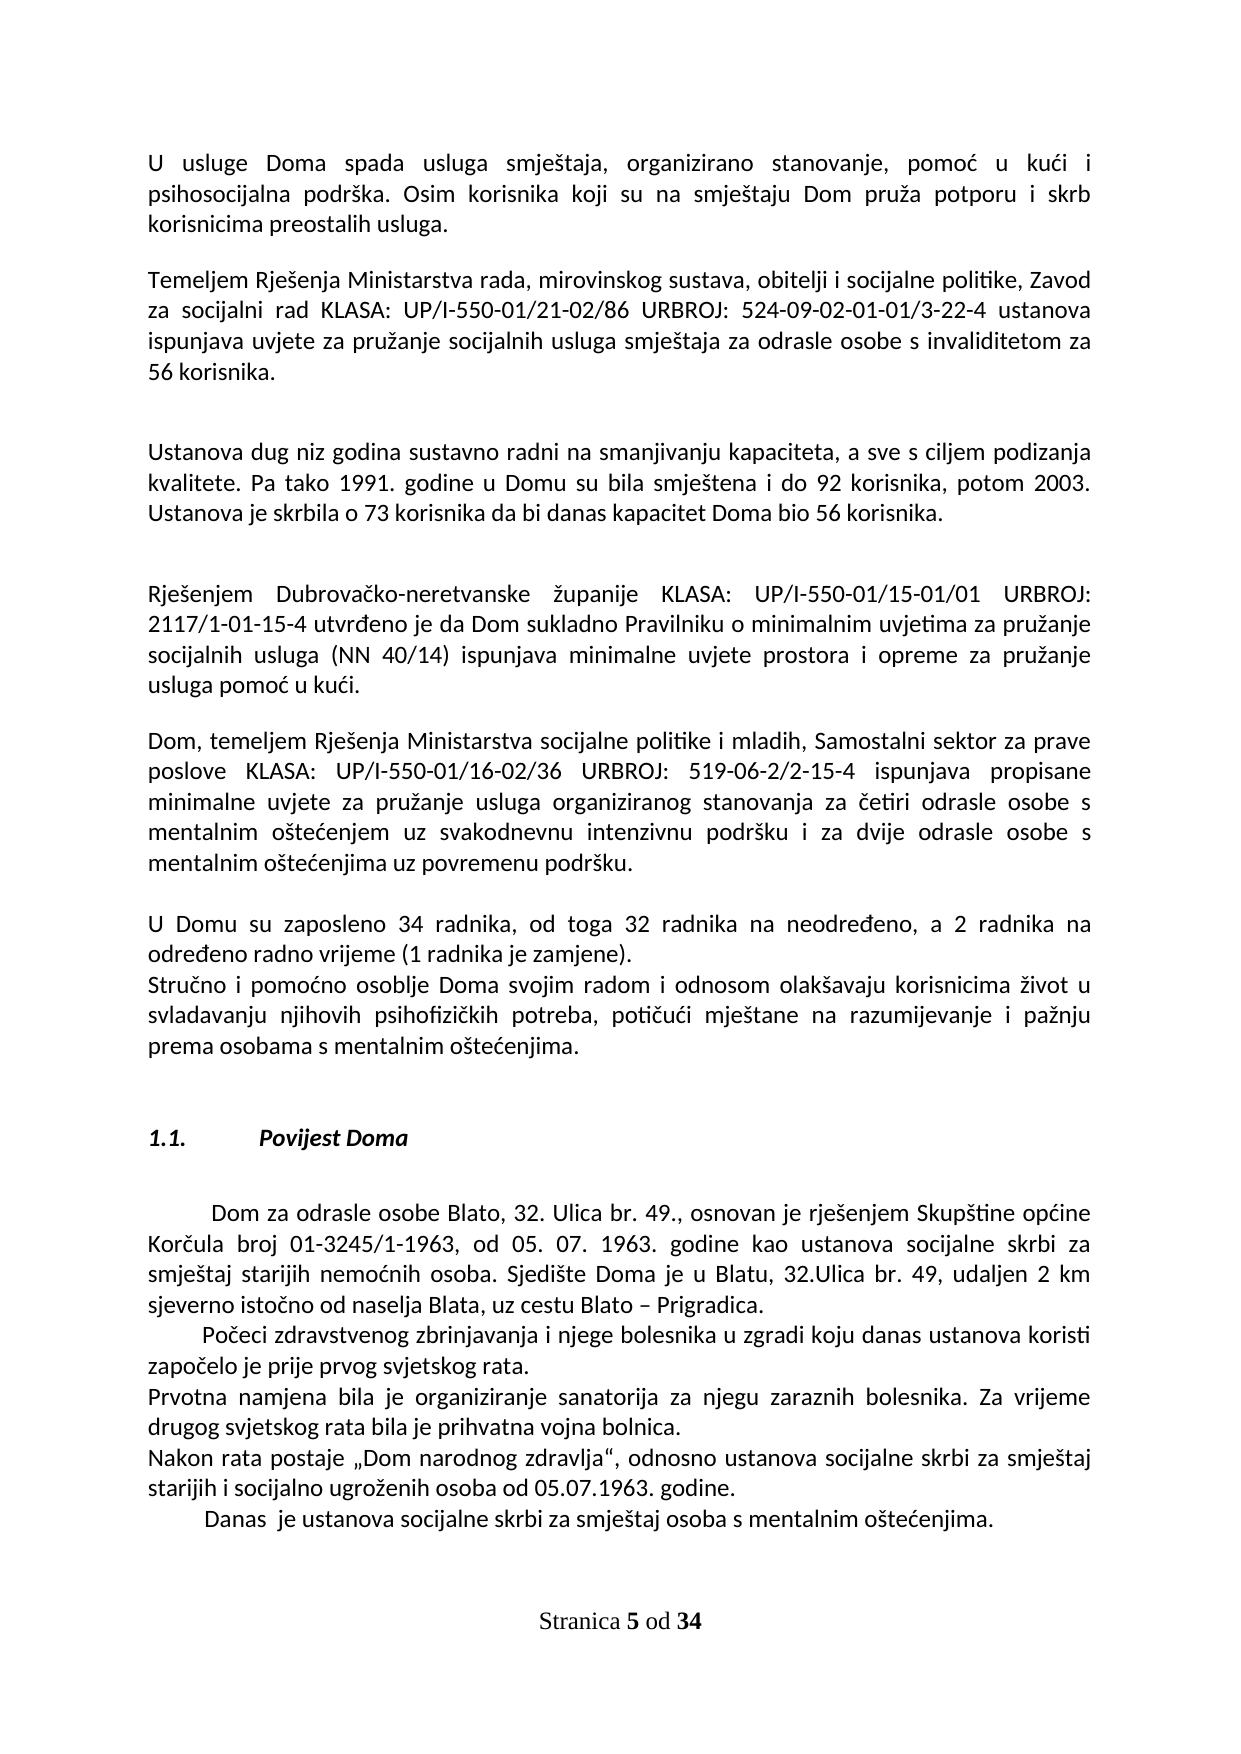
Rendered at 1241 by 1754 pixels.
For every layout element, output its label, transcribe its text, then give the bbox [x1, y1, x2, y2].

text Prvotna namjena bila je organiziranje sanatorija za njegu zaraznih bolesnika. Za vrijeme drugog svjetskog rata bila je prihvatna vojna bolnica. [148, 1381, 1093, 1442]
text Počeci zdravstvenog zbrinjavanja i njege bolesnika u zgradi koju danas ustanova koristi započelo je prije prvog svjetskog rata. [148, 1320, 1093, 1381]
text Temeljem Rješenja Ministarstva rada, mirovinskog sustava, obitelji i socijalne politike, Zavod za socijalni rad KLASA: UP/I-550-01/21-02/86 URBROJ: 524-09-02-01-01/3-22-4 ustanova ispunjava uvjete za pružanje socijalnih usluga smještaja za odrasle osobe s invaliditetom za 56 korisnika. [148, 264, 1093, 386]
text Dom, temeljem Rješenja Ministarstva socijalne politike i mladih, Samostalni sektor za prave poslove KLASA: UP/I-550-01/16-02/36 URBROJ: 519-06-2/2-15-4 ispunjava propisane minimalne uvjete za pružanje usluga organiziranog stanovanja za četiri odrasle osobe s mentalnim oštećenjem uz svakodnevnu intenzivnu podršku i za dvije odrasle osobe s mentalnim oštećenjima uz povremenu podršku. [148, 725, 1093, 877]
text Stručno i pomoćno osoblje Doma svojim radom i odnosom olakšavaju korisnicima život u svladavanju njihovih psihofizičkih potreba, potičući mještane na razumijevanje i pažnju prema osobama s mentalnim oštećenjima. [148, 969, 1093, 1061]
text Rješenjem Dubrovačko-neretvanske županije KLASA: UP/I-550-01/15-01/01 URBROJ: 2117/1-01-15-4 utvrđeno je da Dom sukladno Pravilniku o minimalnim uvjetima za pružanje socijalnih usluga (NN 40/14) ispunjava minimalne uvjete prostora i opreme za pružanje usluga pomoć u kući. [148, 578, 1093, 700]
text U Domu su zaposleno 34 radnika, od toga 32 radnika na neodređeno, a 2 radnika na određeno radno vrijeme (1 radnika je zamjene). [148, 908, 1093, 969]
text U usluge Doma spada usluga smještaja, organizirano stanovanje, pomoć u kući i psihosocijalna podrška. Osim korisnika koji su na smještaju Dom pruža potporu i skrb korisnicima preostalih usluga. [148, 148, 1093, 239]
list Povijest Doma [148, 1122, 1093, 1152]
text Nakon rata postaje „Dom narodnog zdravlja“, odnosno ustanova socijalne skrbi za smještaj starijih i socijalno ugroženih osoba od 05.07.1963. godine. [148, 1442, 1093, 1503]
text Dom za odrasle osobe Blato, 32. Ulica br. 49., osnovan je rješenjem Skupštine općine Korčula broj 01-3245/1-1963, od 05. 07. 1963. godine kao ustanova socijalne skrbi za smještaj starijih nemoćnih osoba. Sjedište Doma je u Blatu, 32.Ulica br. 49, udaljen 2 km sjeverno istočno od naselja Blata, uz cestu Blato – Prigradica. [148, 1198, 1093, 1320]
text Ustanova dug niz godina sustavno radni na smanjivanju kapaciteta, a sve s ciljem podizanja kvalitete. Pa tako 1991. godine u Domu su bila smještena i do 92 korisnika, potom 2003. Ustanova je skrbila o 73 korisnika da bi danas kapacitet Doma bio 56 korisnika. [148, 436, 1093, 528]
text Danas je ustanova socijalne skrbi za smještaj osoba s mentalnim oštećenjima. [148, 1503, 1093, 1533]
